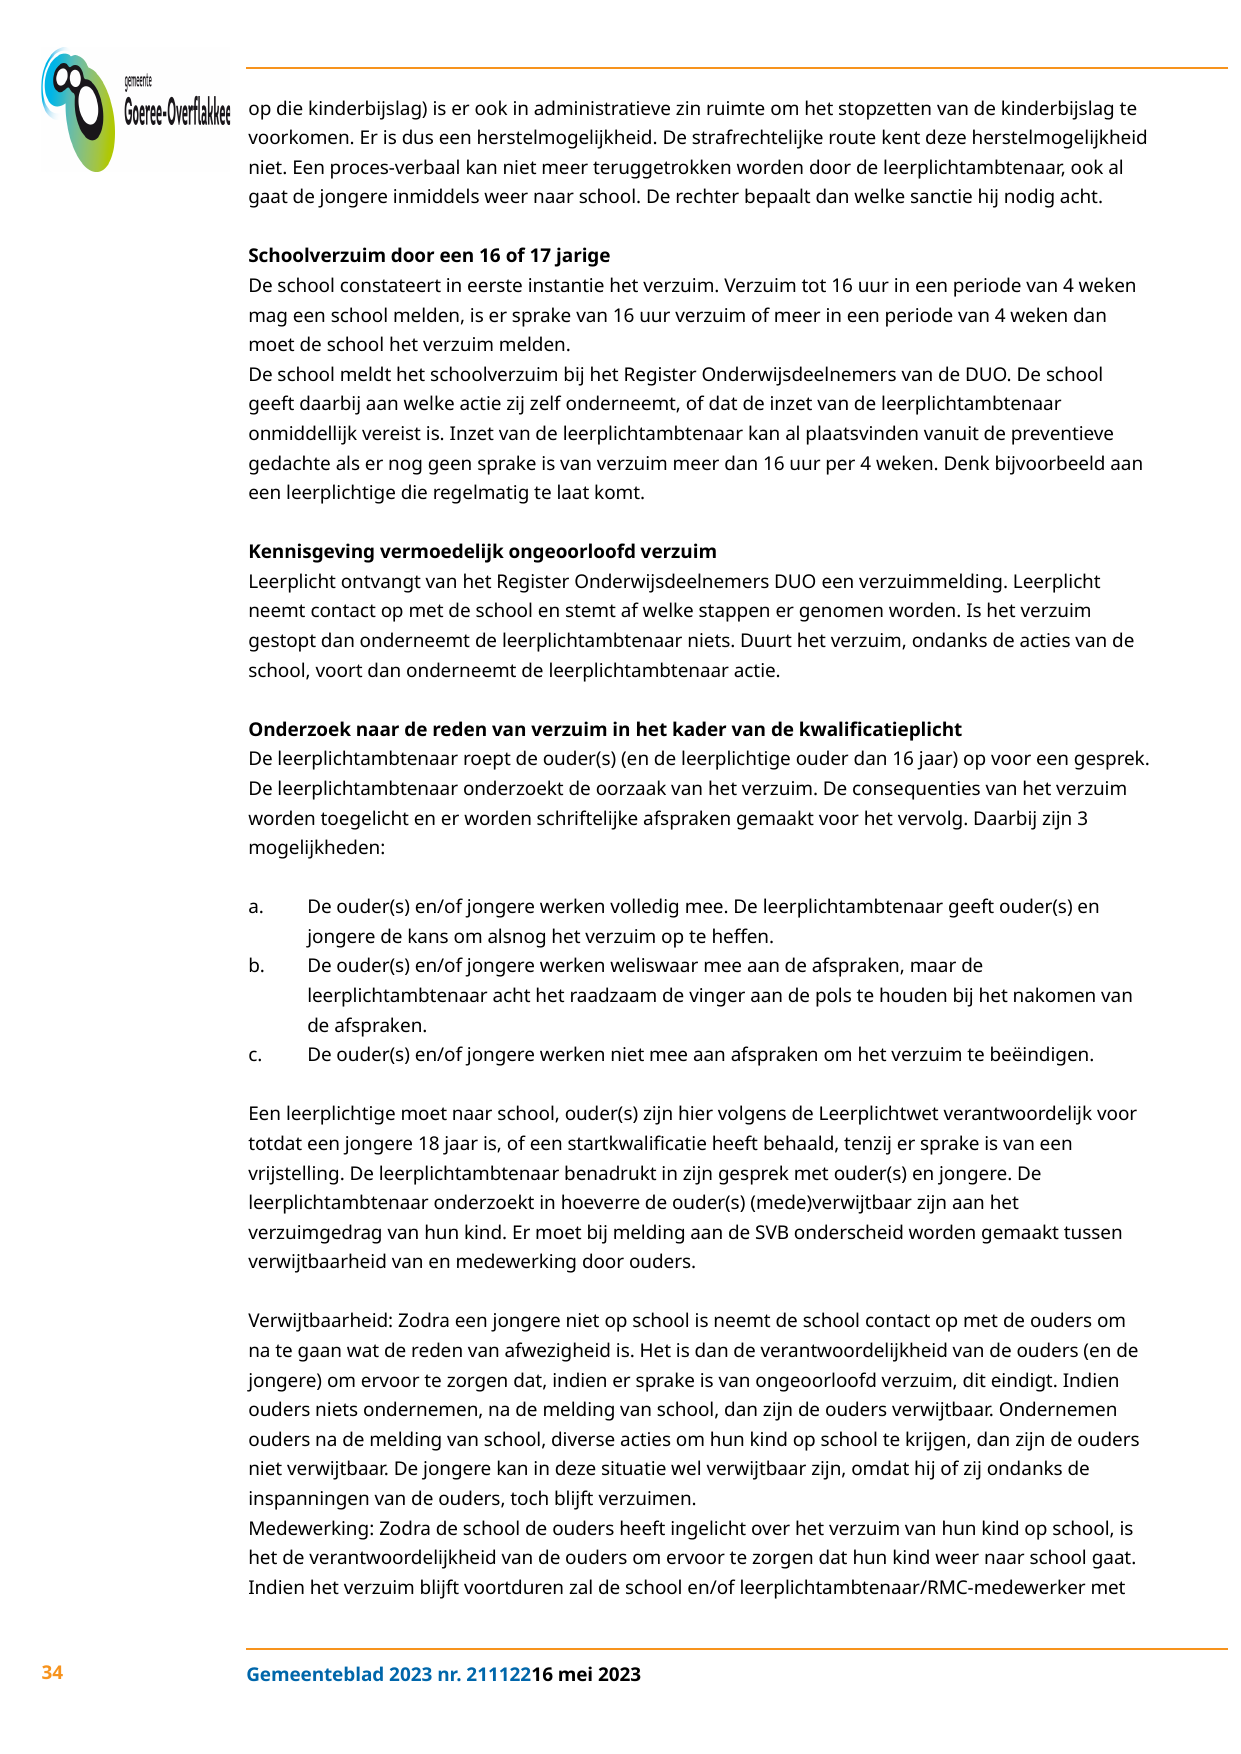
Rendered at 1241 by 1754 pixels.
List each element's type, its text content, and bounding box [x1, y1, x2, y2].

text Schoolverzuim door een 16 of 17 jarige [248, 243, 1152, 268]
text Kennisgeving vermoedelijk ongeoorloofd verzuim [248, 538, 1152, 564]
text De school constateert in eerste instantie het verzuim. Verzuim tot 16 uur in een periode van 4 weken mag een school melden, is er sprake van 16 uur verzuim of meer in een periode van 4 weken dan moet de school het verzuim melden. [248, 272, 1152, 357]
text De leerplichtambtenaar roept de ouder(s) (en de leerplichtige ouder dan 16 jaar) op voor een gesprek. De leerplichtambtenaar onderzoekt de oorzaak van het verzuim. De consequenties van het verzuim worden toegelicht en er worden schriftelijke afspraken gemaakt voor het vervolg. Daarbij zijn 3 mogelijkheden: [248, 746, 1152, 860]
text Onderzoek naar de reden van verzuim in het kader van de kwalificatieplicht [248, 716, 1152, 742]
text De school meldt het schoolverzuim bij het Register Onderwijsdeelnemers van de DUO. De school geeft daarbij aan welke actie zij zelf onderneemt, of dat de inzet van de leerplichtambtenaar onmiddellijk vereist is. Inzet van de leerplichtambtenaar kan al plaatsvinden vanuit de preventieve gedachte als er nog geen sprake is van verzuim meer dan 16 uur per 4 weken. Denk bijvoorbeeld aan een leerplichtige die regelmatig te laat komt. [248, 361, 1152, 505]
text Verwijtbaarheid: Zodra een jongere niet op school is neemt de school contact op met de ouders om na te gaan wat de reden van afwezigheid is. Het is dan de verantwoordelijkheid van de ouders (en de jongere) om ervoor te zorgen dat, indien er sprake is van ongeoorloofd verzuim, dit eindigt. Indien ouders niets ondernemen, na de melding van school, dan zijn de ouders verwijtbaar. Ondernemen ouders na de melding van school, diverse acties om hun kind op school te krijgen, dan zijn de ouders niet verwijtbaar. De jongere kan in deze situatie wel verwijtbaar zijn, omdat hij of zij ondanks de inspanningen van de ouders, toch blijft verzuimen. [248, 1308, 1152, 1511]
text Een leerplichtige moet naar school, ouder(s) zijn hier volgens de Leerplichtwet verantwoordelijk voor totdat een jongere 18 jaar is, of een startkwalificatie heeft behaald, tenzij er sprake is van een vrijstelling. De leerplichtambtenaar benadrukt in zijn gesprek met ouder(s) en jongere. De leerplichtambtenaar onderzoekt in hoeverre de ouder(s) (mede)verwijtbaar zijn aan het verzuimgedrag van hun kind. Er moet bij melding aan de SVB onderscheid worden gemaakt tussen verwijtbaarheid van en medewerking door ouders. [248, 1101, 1152, 1274]
list De ouder(s) en/of jongere werken volledig mee. De leerplichtambtenaar geeft ouder(s) en jongere de kans om alsnog het verzuim op te heffen. [248, 893, 1152, 949]
text op die kinderbijslag) is er ook in administratieve zin ruimte om het stopzetten van de kinderbijslag te voorkomen. Er is dus een herstelmogelijkheid. De strafrechtelijke route kent deze herstelmogelijkheid niet. Een proces-verbaal kan niet meer teruggetrokken worden door de leerplichtambtenaar, ook al gaat de jongere inmiddels weer naar school. De rechter bepaalt dan welke sanctie hij nodig acht. [248, 95, 1152, 209]
text Leerplicht ontvangt van het Register Onderwijsdeelnemers DUO een verzuimmelding. Leerplicht neemt contact op met de school en stemt af welke stappen er genomen worden. Is het verzuim gestopt dan onderneemt de leerplichtambtenaar niets. Duurt het verzuim, ondanks de acties van de school, voort dan onderneemt de leerplichtambtenaar actie. [248, 568, 1152, 683]
text Medewerking: Zodra de school de ouders heeft ingelicht over het verzuim van hun kind op school, is het de verantwoordelijkheid van de ouders om ervoor te zorgen dat hun kind weer naar school gaat. Indien het verzuim blijft voortduren zal de school en/of leerplichtambtenaar/RMC-medewerker met [248, 1515, 1152, 1600]
list De ouder(s) en/of jongere werken weliswaar mee aan de afspraken, maar de leerplichtambtenaar acht het raadzaam de vinger aan de pols te houden bij het nakomen van de afspraken. [248, 953, 1152, 1038]
picture [41, 47, 231, 172]
list De ouder(s) en/of jongere werken niet mee aan afspraken om het verzuim te beëindigen. [248, 1041, 1152, 1067]
